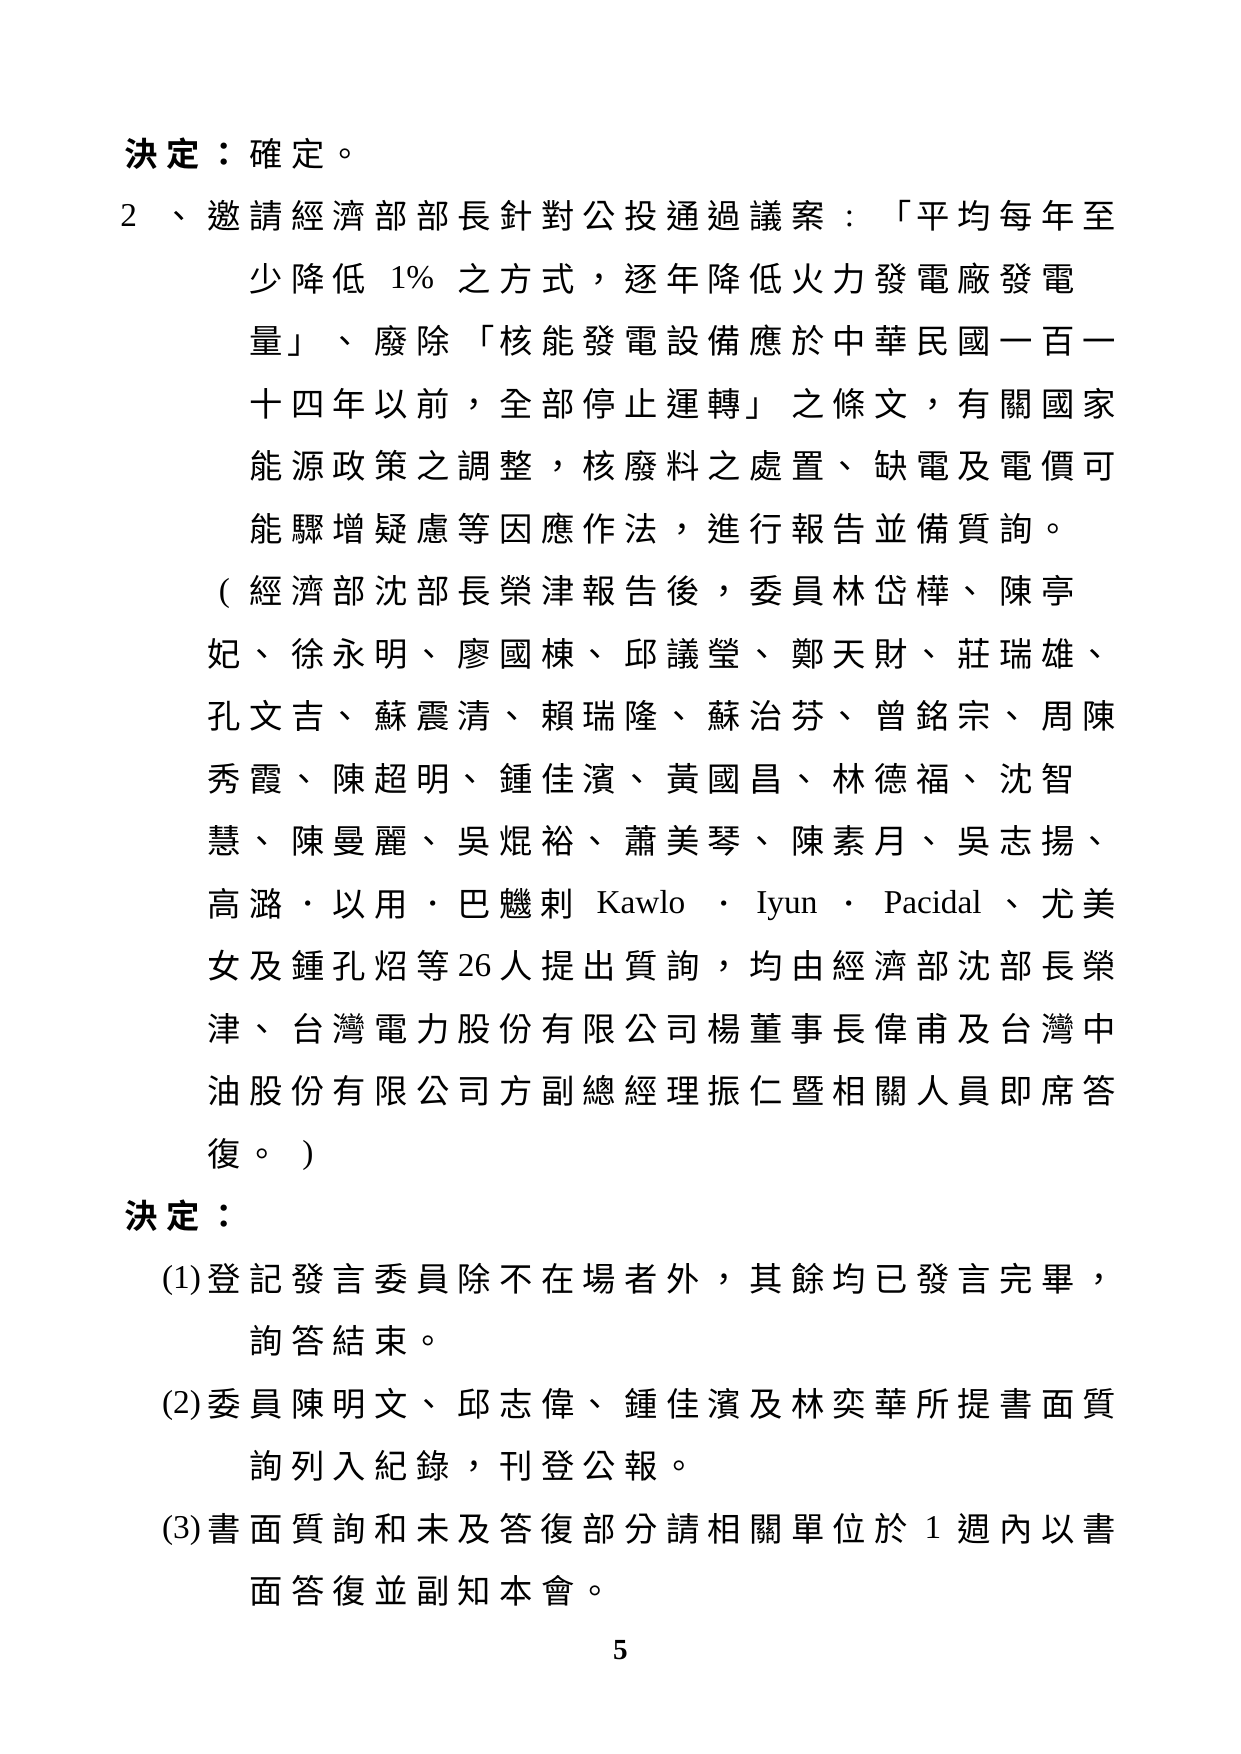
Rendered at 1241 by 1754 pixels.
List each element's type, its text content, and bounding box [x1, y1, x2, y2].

list 邀請經濟部部長針對公投通過議案:「平均每年至少降低1%之方式，逐年降低火力發電廠發電量」、廢除「核能發電設備應於中華民國一百一十四年以前，全部停止運轉」之條文，有關國家能源政策之調整，核廢料之處置、缺電及電價可能驟增疑慮等因應作法，進行報告並備質詢。 [120, 173, 1120, 548]
list 登記發言委員除不在場者外，其餘均已發言完畢，詢答結束。 [158, 1235, 1120, 1360]
text (經濟部沈部長榮津報告後，委員林岱樺、陳亭妃、徐永明、廖國棟、邱議瑩、鄭天財、莊瑞雄、孔文吉、蘇震清、賴瑞隆、蘇治芬、曾銘宗、周陳秀霞、陳超明、鍾佳濱、黃國昌、林德福、沈智慧、陳曼麗、吳焜裕、蕭美琴、陳素月、吳志揚、高潞．以用．巴魕剌Kawlo．Iyun．Pacidal、尤美女及鍾孔炤等26人提出質詢，均由經濟部沈部長榮津、台灣電力股份有限公司楊董事長偉甫及台灣中油股份有限公司方副總經理振仁暨相關人員即席答復。) [170, 548, 1120, 1173]
text 決定： [120, 1173, 1120, 1235]
text 決定：確定。 [120, 110, 1120, 173]
list 書面質詢和未及答復部分請相關單位於1週內以書面答復並副知本會。 [158, 1485, 1120, 1610]
list 委員陳明文、邱志偉、鍾佳濱及林奕華所提書面質詢列入紀錄，刊登公報。 [158, 1360, 1120, 1485]
